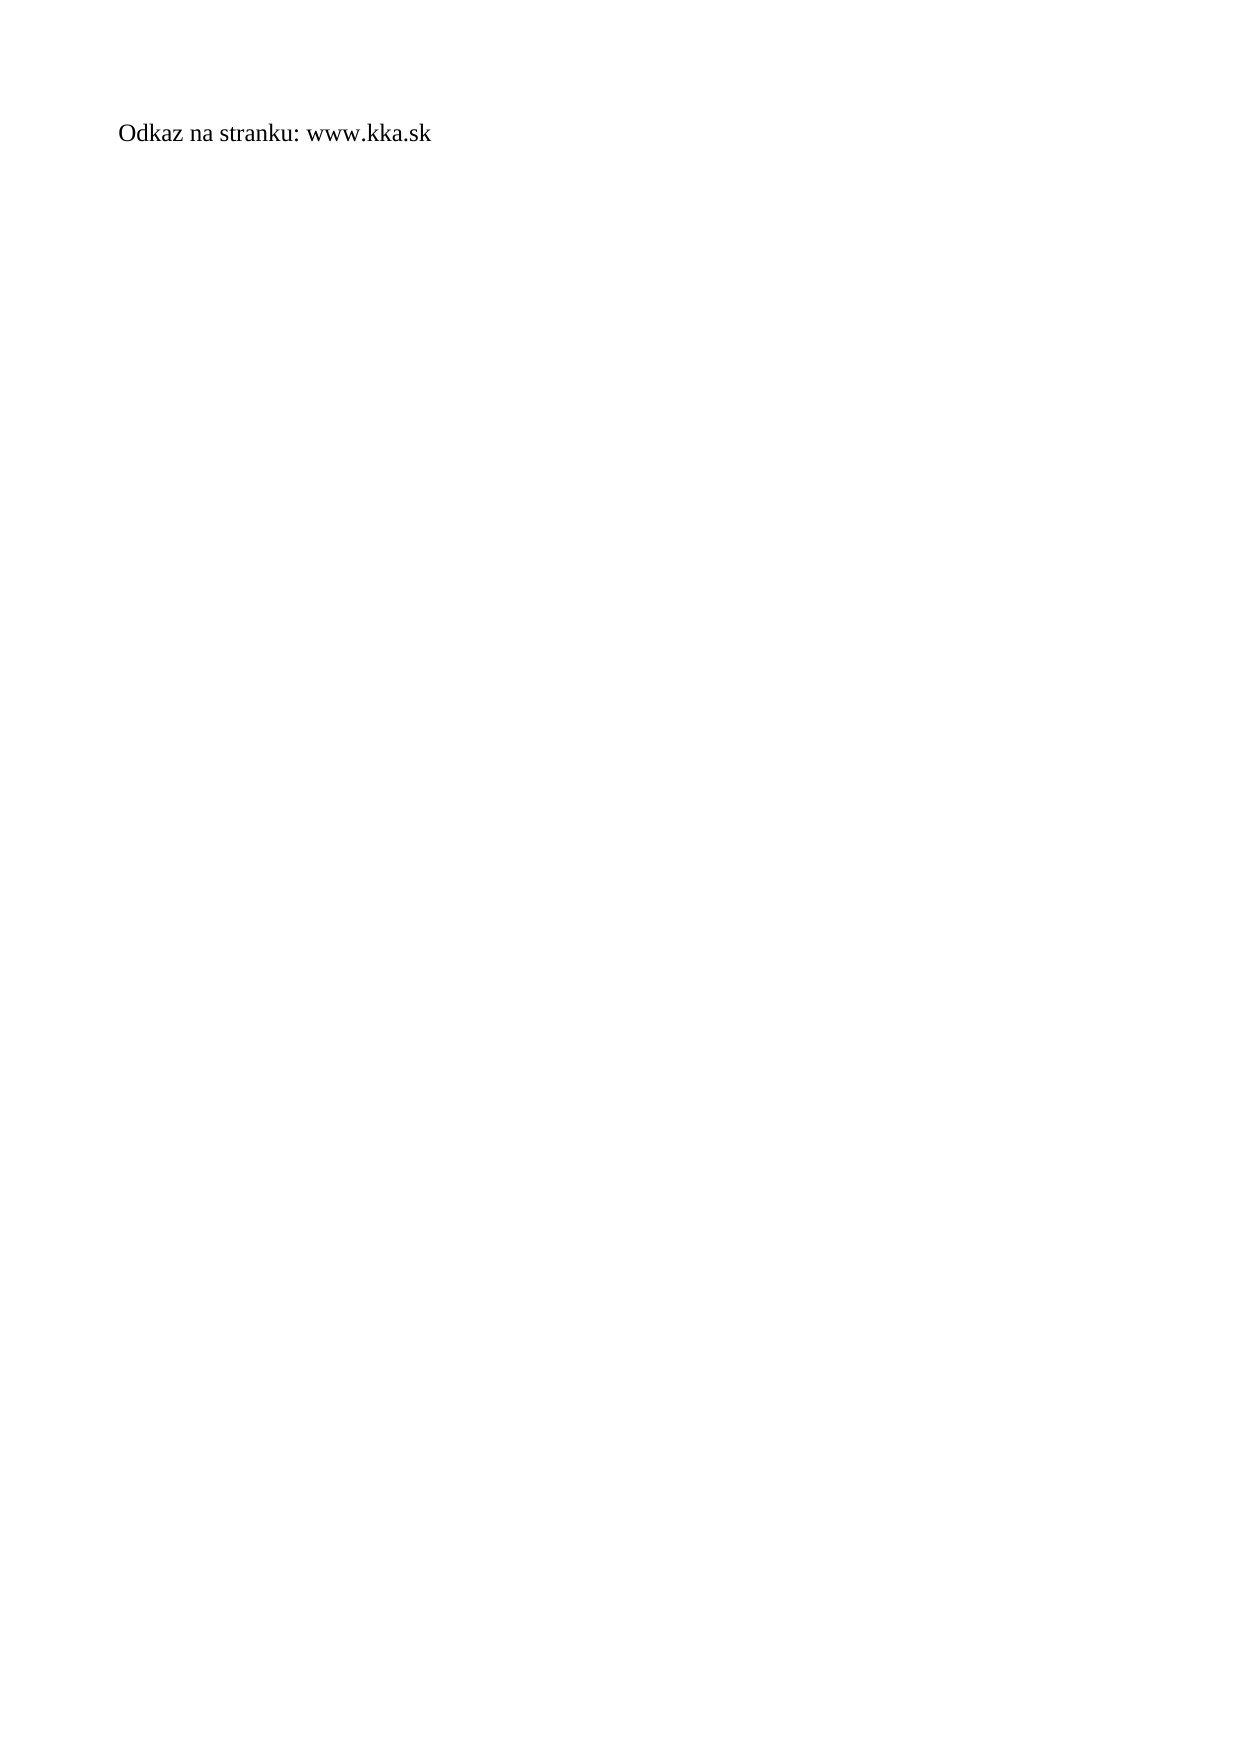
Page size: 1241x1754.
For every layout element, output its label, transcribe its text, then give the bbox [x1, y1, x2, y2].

text Odkaz na stranku: www.kka.sk [118, 118, 1122, 147]
